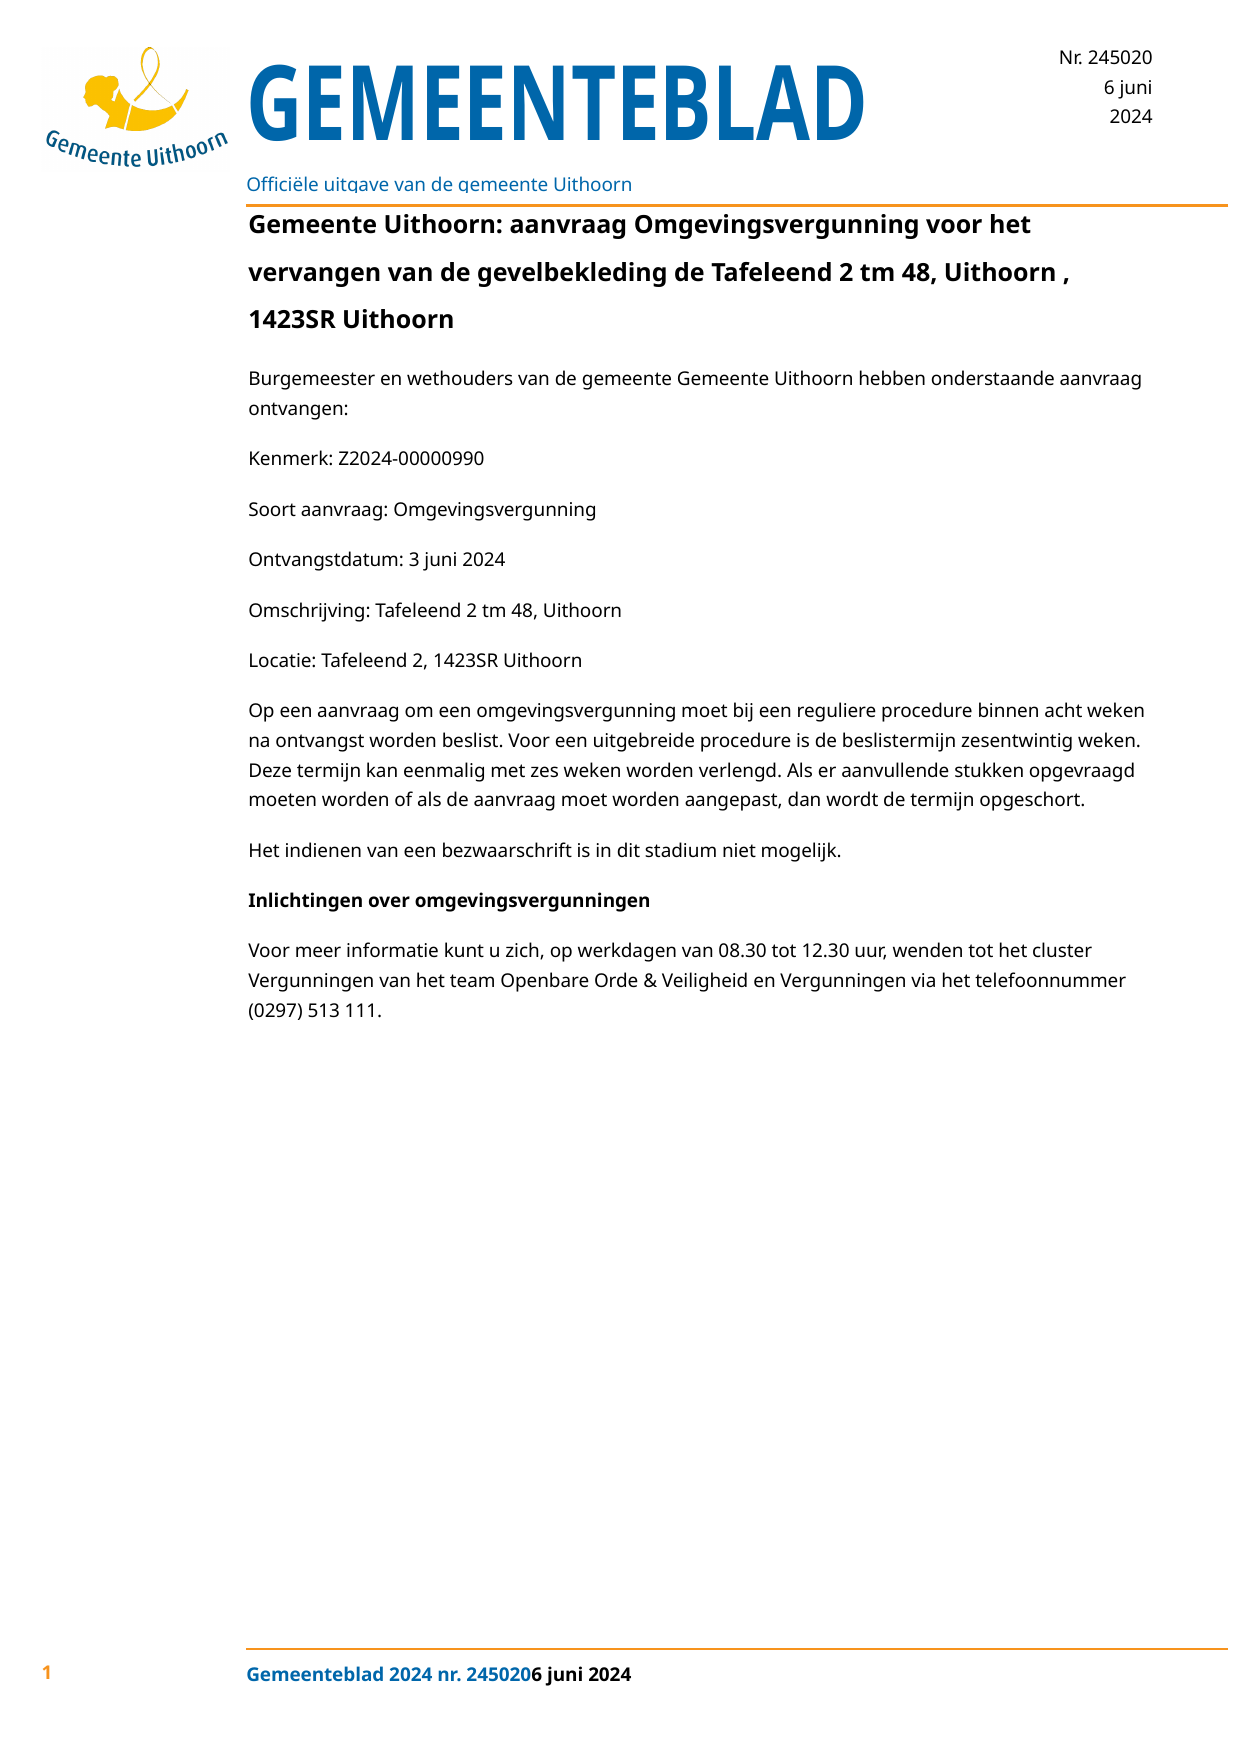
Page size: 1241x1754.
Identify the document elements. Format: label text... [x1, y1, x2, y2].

text Voor meer informatie kunt u zich, op werkdagen van 08.30 tot 12.30 uur, wenden tot het cluster Vergunningen van het team Openbare Orde & Veiligheid en Vergunningen via het telefoonnummer (0297) 513 111. [248, 938, 1152, 1022]
text Het indienen van een bezwaarschrift is in dit stadium niet mogelijk. [248, 837, 1152, 862]
text Inlichtingen over omgevingsvergunningen [248, 887, 1152, 913]
text Burgemeester en wethouders van de gemeente Gemeente Uithoorn hebben onderstaande aanvraag ontvangen: [248, 366, 1152, 421]
text Kenmerk: Z2024-00000990 [248, 446, 1152, 471]
text Ontvangstdatum: 3 juni 2024 [248, 546, 1152, 572]
picture [41, 47, 231, 172]
text Soort aanvraag: Omgevingsvergunning [248, 496, 1152, 522]
text Omschrijving: Tafeleend 2 tm 48, Uithoorn [248, 597, 1152, 622]
text Locatie: Tafeleend 2, 1423SR Uithoorn [248, 647, 1152, 673]
text Gemeente Uithoorn: aanvraag Omgevingsvergunning voor het vervangen van de gevelbekleding de Tafeleend 2 tm 48, Uithoorn , 1423SR Uithoorn [248, 207, 1152, 336]
text Op een aanvraag om een omgevingsvergunning moet bij een reguliere procedure binnen acht weken na ontvangst worden beslist. Voor een uitgebreide procedure is de beslistermijn zesentwintig weken. Deze termijn kan eenmalig met zes weken worden verlengd. Als er aanvullende stukken opgevraagd moeten worden of als de aanvraag moet worden aangepast, dan wordt de termijn opgeschort. [248, 698, 1152, 812]
